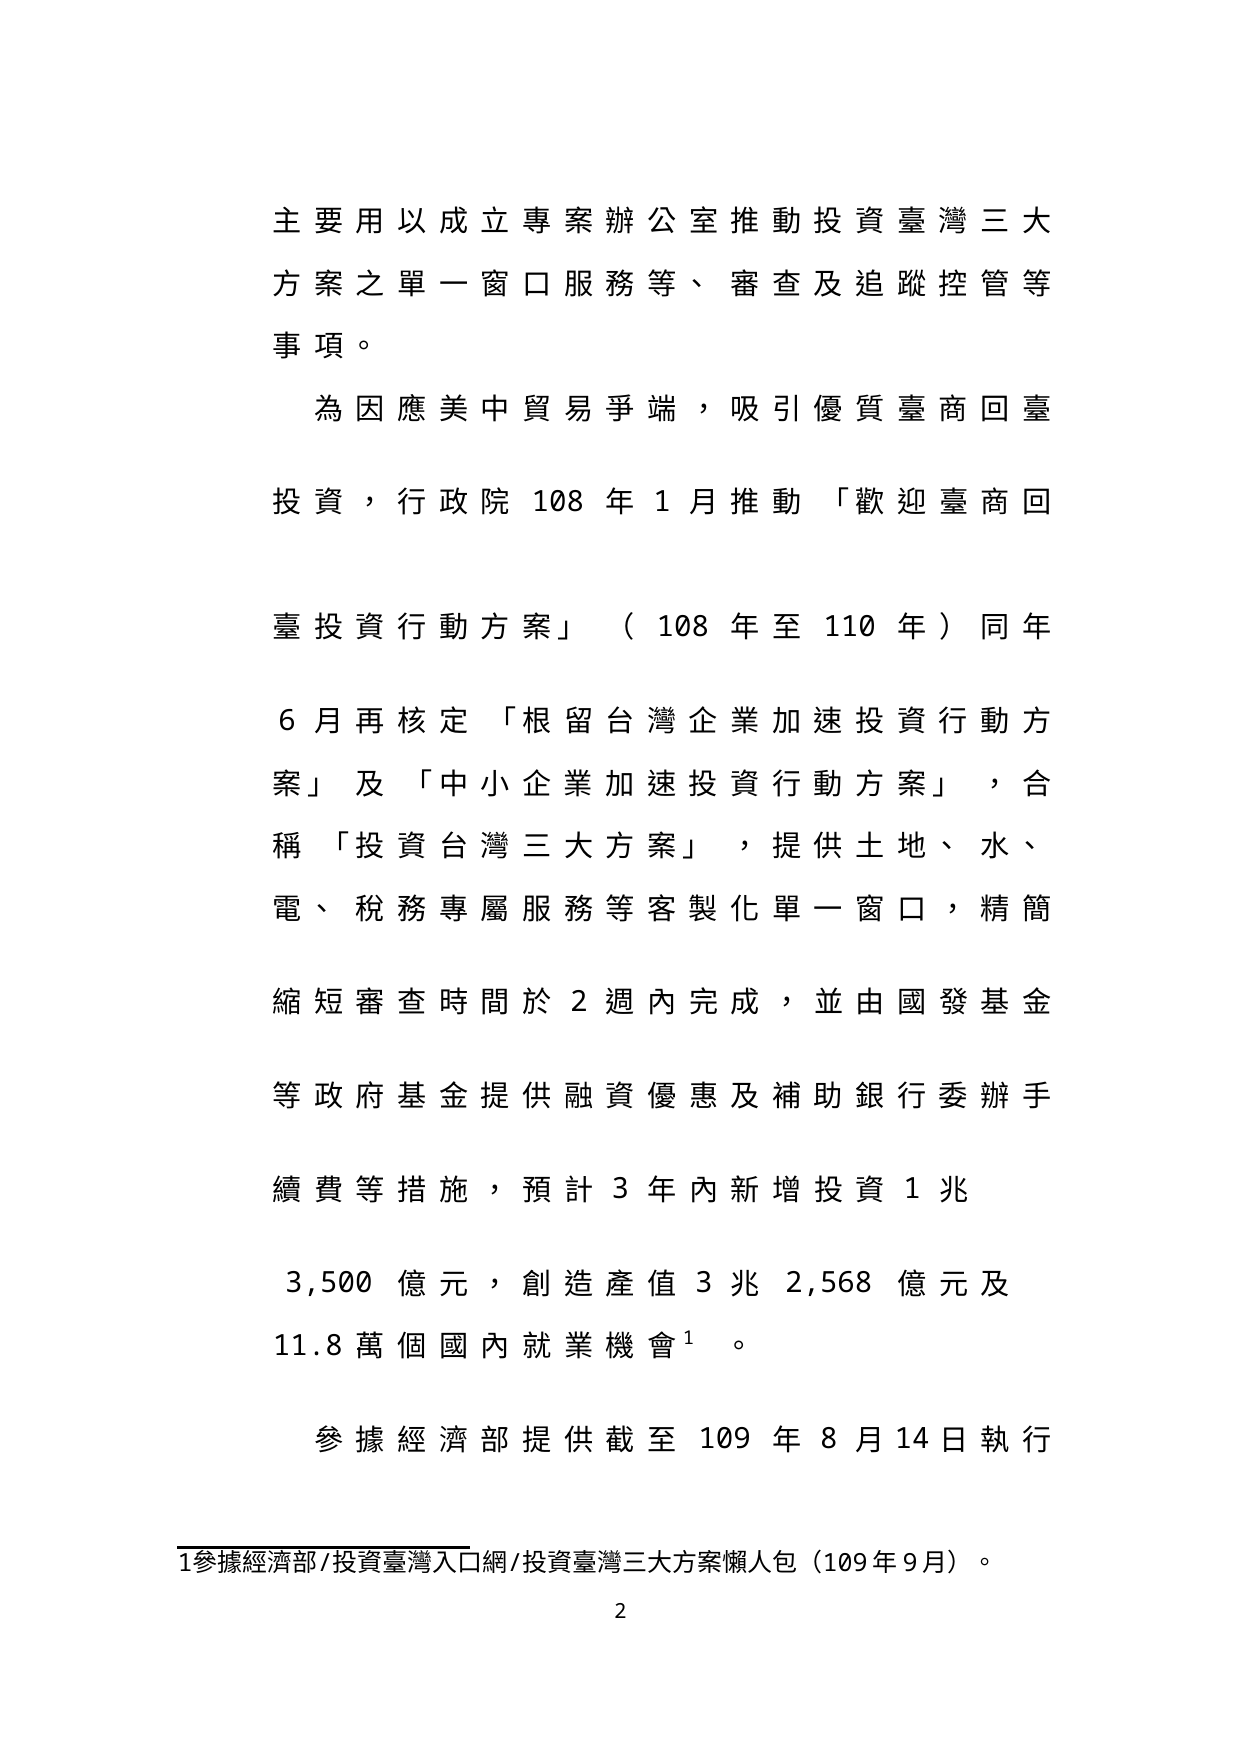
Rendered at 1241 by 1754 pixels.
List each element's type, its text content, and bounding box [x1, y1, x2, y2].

text 參據經濟部提供截至109年8月14日執行概況（詳表1），「投資臺灣三大方案」迄109年8月14日已審核通過602家投資案件、預計投資金額1兆768.19億元(包含「歡迎臺商回臺投資行動方案」7,834.19億元、「根留臺灣企業加速投資行動方案」1,577.21億元、「中小企業加速投資行動方案」1,356.79億元)，已具相當成效，有助國內產業轉型升級，核准投資廠商已落地投資金額6,156.41億元，占已審核通過預計投資金額約57.17%，詢據經濟部表示，廠商投資之計畫將於3-6年內分年落實投資。另審計部108年度中央政府總決算審核報告亦提具審核意見：「推動投資臺灣三大方案有助推升經濟成長，惟部分區域投資金額或作業機制，尚待提升及檢討改善，俾利促進產業升級及帶動經濟發展。」 [242, 1365, 1058, 1490]
text 為因應美中貿易爭端，吸引優質臺商回臺投資，行政院108年1月推動「歡迎臺商回臺投資行動方案」（108年至110年）同年6月再核定「根留台灣企業加速投資行動方案」及「中小企業加速投資行動方案」，合稱「投資台灣三大方案」，提供土地、水、電、稅務專屬服務等客製化單一窗口，精簡縮短審查時間於2週內完成，並由國發基金等政府基金提供融資優惠及補助銀行委辦手續費等措施，預計3年內新增投資1兆3,500億元，創造產值3兆2,568億元及11.8萬個國內就業機會。 [242, 365, 1058, 1365]
text 參據經濟部/投資臺灣入口網/投資臺灣三大方案懶人包（109年9月）。 [177, 1548, 1063, 1577]
text 110年度編列「促進投資-加速投資臺灣之服務計畫」2,754萬元(全數為委辦費)，較109年度預算2,910萬元，減少156萬元，主要用以成立專案辦公室推動投資臺灣三大方案之單一窗口服務等、審查及追蹤控管等事項。 [242, 177, 1058, 365]
